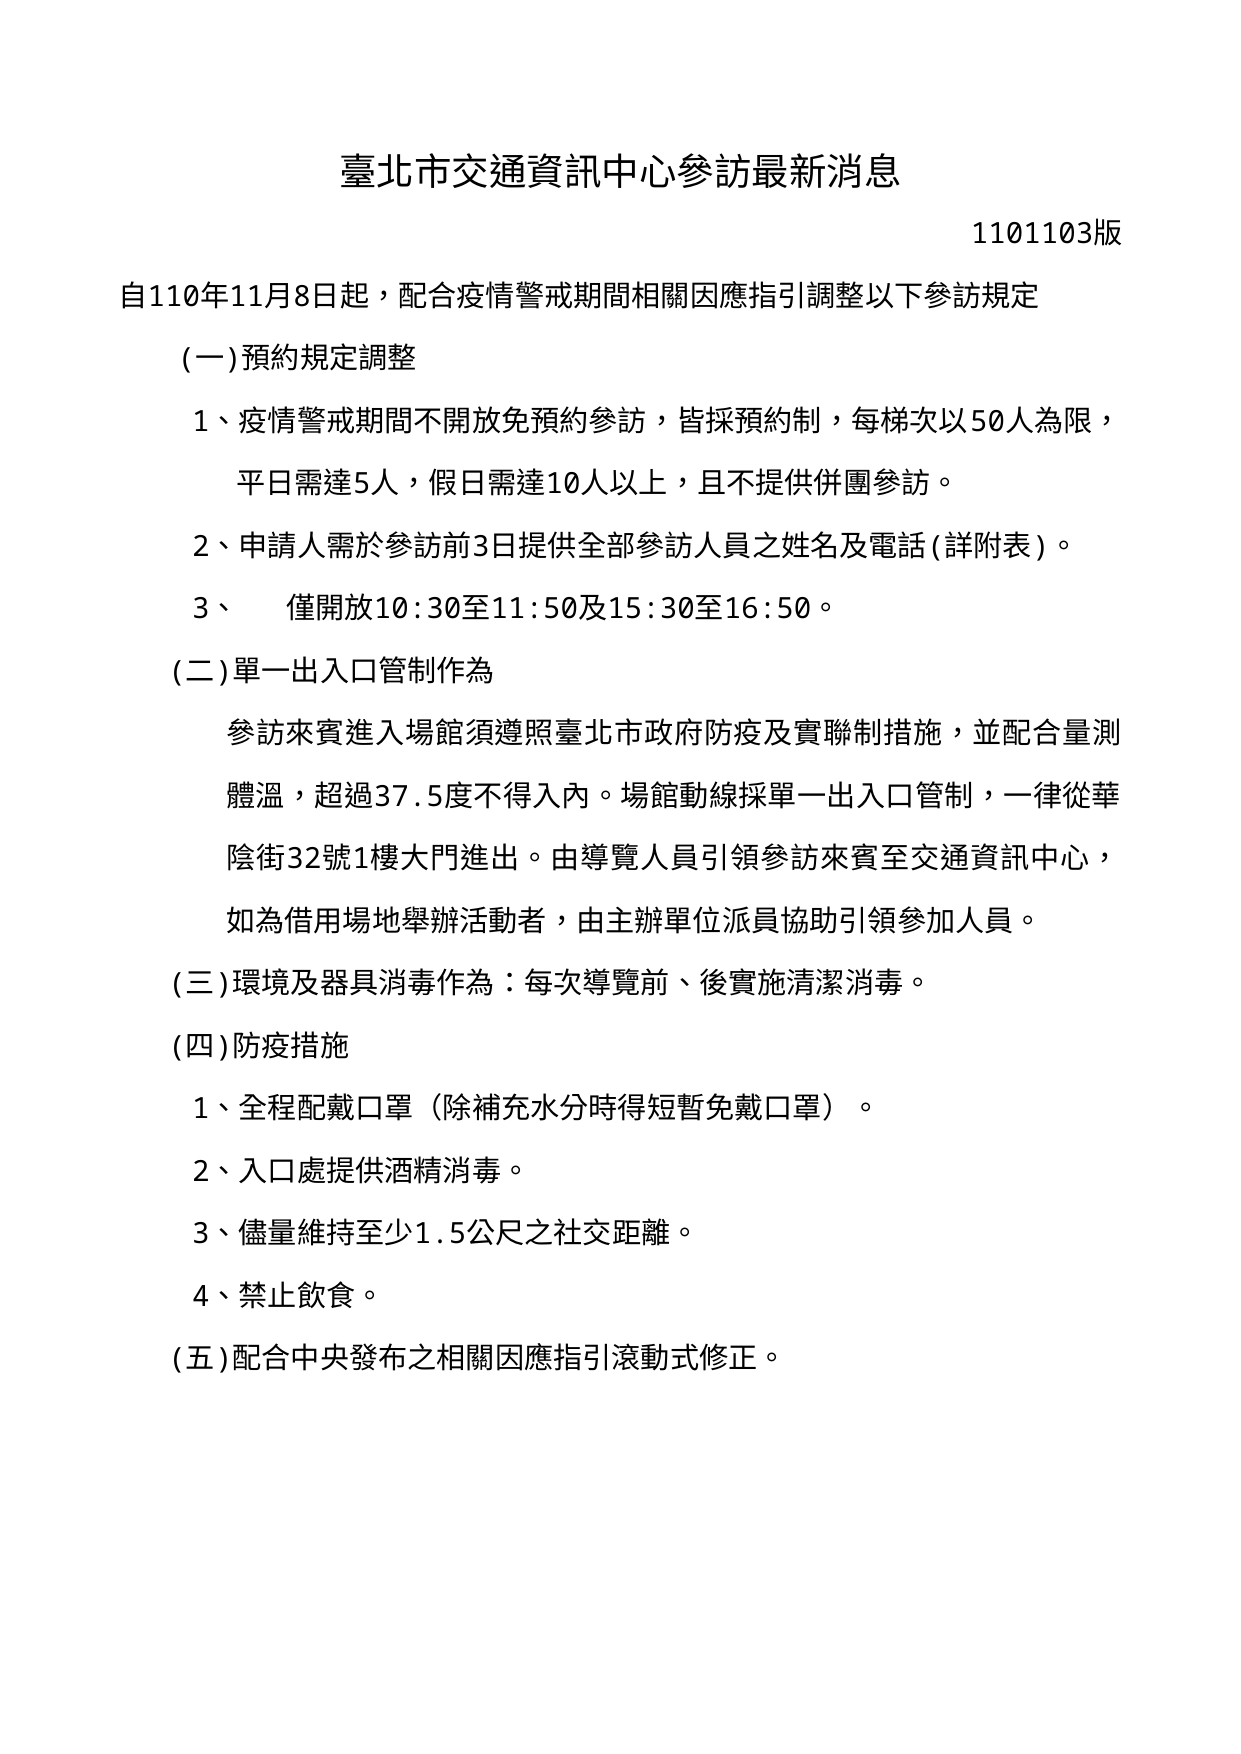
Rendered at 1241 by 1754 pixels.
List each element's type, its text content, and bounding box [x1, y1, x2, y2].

text 臺北市交通資訊中心參訪最新消息 [118, 127, 1122, 189]
text 2、申請人需於參訪前3日提供全部參訪人員之姓名及電話(詳附表)。 [192, 502, 1122, 564]
text 自110年11月8日起，配合疫情警戒期間相關因應指引調整以下參訪規定 [118, 252, 1122, 314]
text 1101103版 [118, 189, 1122, 252]
text 1、全程配戴口罩（除補充水分時得短暫免戴口罩）。 [192, 1064, 1122, 1127]
text (四)防疫措施 [168, 1002, 1122, 1064]
text (一)預約規定調整 [177, 314, 1122, 377]
text 2、入口處提供酒精消毒。 [192, 1127, 1122, 1189]
text (五)配合中央發布之相關因應指引滾動式修正。 [168, 1314, 1122, 1377]
text (三)環境及器具消毒作為：每次導覽前、後實施清潔消毒。 [168, 939, 1122, 1002]
text 參訪來賓進入場館須遵照臺北市政府防疫及實聯制措施，並配合量測體溫，超過37.5度不得入內。場館動線採單一出入口管制，一律從華陰街32號1樓大門進出。由導覽人員引領參訪來賓至交通資訊中心，如為借用場地舉辦活動者，由主辦單位派員協助引領參加人員。 [226, 689, 1122, 939]
text (二)單一出入口管制作為 [168, 627, 1122, 689]
text 4、禁止飲食。 [192, 1252, 1122, 1314]
list 僅開放10:30至11:50及15:30至16:50。 [192, 564, 1122, 627]
text 1、疫情警戒期間不開放免預約參訪，皆採預約制，每梯次以50人為限，平日需達5人，假日需達10人以上，且不提供併團參訪。 [192, 377, 1122, 502]
text 3、儘量維持至少1.5公尺之社交距離。 [192, 1189, 1122, 1252]
